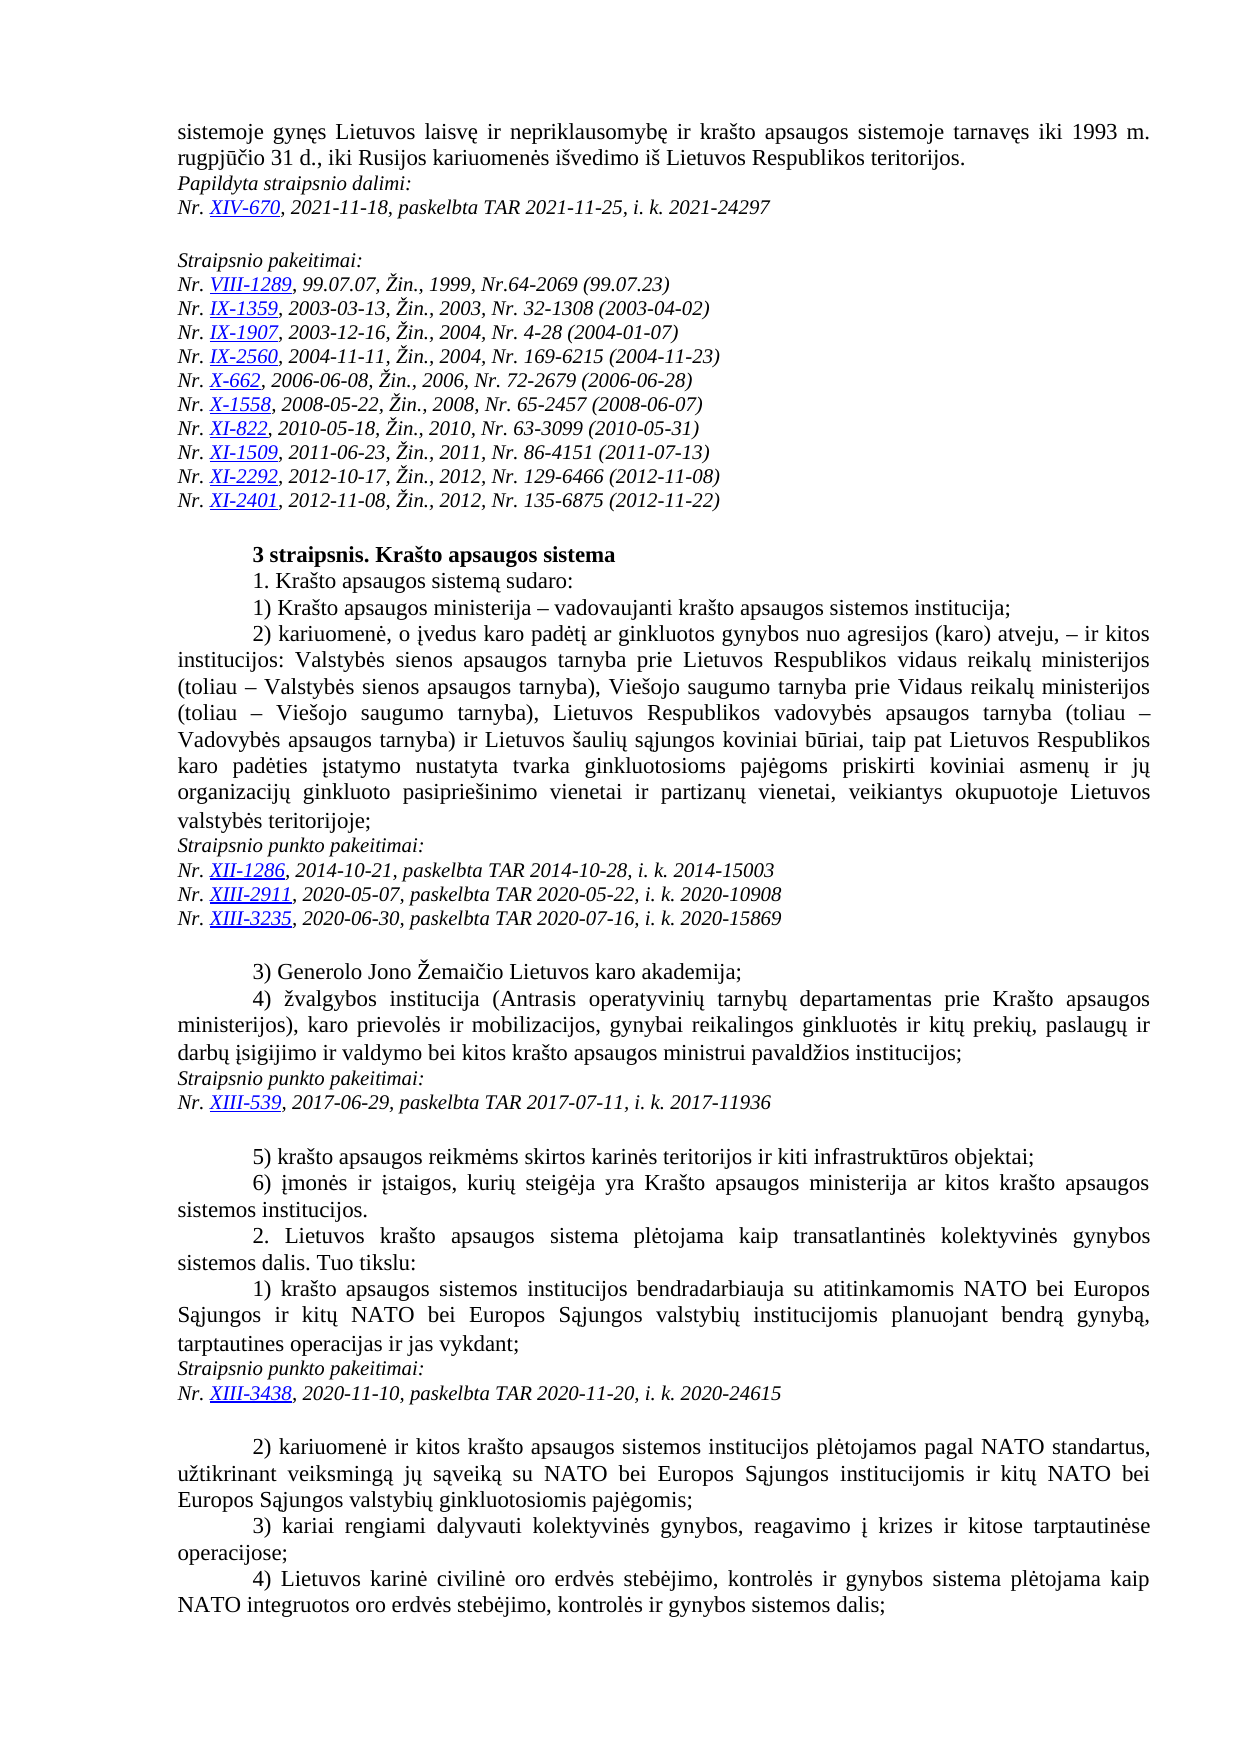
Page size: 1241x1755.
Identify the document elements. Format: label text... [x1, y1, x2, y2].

text 3) kariai rengiami dalyvauti kolektyvinės gynybos, reagavimo į krizes ir kitose tarptautinėse operacijose; [177, 1512, 1152, 1565]
text Straipsnio punkto pakeitimai: [177, 1356, 1152, 1380]
text 1. Krašto apsaugos sistemą sudaro: [177, 567, 1152, 594]
text 5) krašto apsaugos reikmėms skirtos karinės teritorijos ir kiti infrastruktūros objektai; [177, 1143, 1152, 1169]
text 4) žvalgybos institucija (Antrasis operatyvinių tarnybų departamentas prie Krašto apsaugos ministerijos), karo prievolės ir mobilizacijos, gynybai reikalingos ginkluotės ir kitų prekių, paslaugų ir darbų įsigijimo ir valdymo bei kitos krašto apsaugos ministrui pavaldžios institucijos; [177, 985, 1152, 1066]
text Nr. IX-2560, 2004-11-11, Žin., 2004, Nr. 169-6215 (2004-11-23) [177, 344, 1152, 368]
text Nr. XII-1286, 2014-10-21, paskelbta TAR 2014-10-28, i. k. 2014-15003 [177, 857, 1152, 882]
text 1) Krašto apsaugos ministerija – vadovaujanti krašto apsaugos sistemos institucija; [177, 594, 1152, 620]
text 3) Generolo Jono Žemaičio Lietuvos karo akademija; [177, 958, 1152, 985]
text Nr. VIII-1289, 99.07.07, Žin., 1999, Nr.64-2069 (99.07.23) [177, 272, 1152, 296]
text Straipsnio pakeitimai: [177, 248, 1152, 272]
text sistemoje gynęs Lietuvos laisvę ir nepriklausomybę ir krašto apsaugos sistemoje tarnavęs iki 1993 m. rugpjūčio 31 d., iki Rusijos kariuomenės išvedimo iš Lietuvos Respublikos teritorijos. [177, 118, 1152, 171]
text Nr. XIII-3438, 2020-11-10, paskelbta TAR 2020-11-20, i. k. 2020-24615 [177, 1380, 1152, 1404]
text Nr. X-1558, 2008-05-22, Žin., 2008, Nr. 65-2457 (2008-06-07) [177, 392, 1152, 416]
text 1) krašto apsaugos sistemos institucijos bendradarbiauja su atitinkamomis NATO bei Europos Sąjungos ir kitų NATO bei Europos Sąjungos valstybių institucijomis planuojant bendrą gynybą, tarptautines operacijas ir jas vykdant; [177, 1275, 1152, 1356]
text Papildyta straipsnio dalimi: [177, 171, 1152, 195]
text 4) Lietuvos karinė civilinė oro erdvės stebėjimo, kontrolės ir gynybos sistema plėtojama kaip NATO integruotos oro erdvės stebėjimo, kontrolės ir gynybos sistemos dalis; [177, 1565, 1152, 1618]
text Straipsnio punkto pakeitimai: [177, 1066, 1152, 1090]
text Nr. XI-2401, 2012-11-08, Žin., 2012, Nr. 135-6875 (2012-11-22) [177, 488, 1152, 512]
text Nr. XIII-3235, 2020-06-30, paskelbta TAR 2020-07-16, i. k. 2020-15869 [177, 906, 1152, 930]
text 2. Lietuvos krašto apsaugos sistema plėtojama kaip transatlantinės kolektyvinės gynybos sistemos dalis. Tuo tikslu: [177, 1222, 1152, 1275]
text Nr. XI-1509, 2011-06-23, Žin., 2011, Nr. 86-4151 (2011-07-13) [177, 440, 1152, 464]
text Nr. XIII-539, 2017-06-29, paskelbta TAR 2017-07-11, i. k. 2017-11936 [177, 1090, 1152, 1114]
text Nr. IX-1907, 2003-12-16, Žin., 2004, Nr. 4-28 (2004-01-07) [177, 320, 1152, 344]
text 3 straipsnis. Krašto apsaugos sistema [177, 541, 1152, 567]
text Nr. IX-1359, 2003-03-13, Žin., 2003, Nr. 32-1308 (2003-04-02) [177, 296, 1152, 320]
text Nr. XI-2292, 2012-10-17, Žin., 2012, Nr. 129-6466 (2012-11-08) [177, 464, 1152, 488]
text Nr. XIV-670, 2021-11-18, paskelbta TAR 2021-11-25, i. k. 2021-24297 [177, 195, 1152, 219]
text Nr. XIII-2911, 2020-05-07, paskelbta TAR 2020-05-22, i. k. 2020-10908 [177, 882, 1152, 906]
text 6) įmonės ir įstaigos, kurių steigėja yra Krašto apsaugos ministerija ar kitos krašto apsaugos sistemos institucijos. [177, 1169, 1152, 1222]
text Straipsnio punkto pakeitimai: [177, 833, 1152, 857]
text Nr. XI-822, 2010-05-18, Žin., 2010, Nr. 63-3099 (2010-05-31) [177, 416, 1152, 440]
text 2) kariuomenė ir kitos krašto apsaugos sistemos institucijos plėtojamos pagal NATO standartus, užtikrinant veiksmingą jų sąveiką su NATO bei Europos Sąjungos institucijomis ir kitų NATO bei Europos Sąjungos valstybių ginkluotosiomis pajėgomis; [177, 1433, 1152, 1512]
text 2) kariuomenė, o įvedus karo padėtį ar ginkluotos gynybos nuo agresijos (karo) atveju, – ir kitos institucijos: Valstybės sienos apsaugos tarnyba prie Lietuvos Respublikos vidaus reikalų ministerijos (toliau – Valstybės sienos apsaugos tarnyba), Viešojo saugumo tarnyba prie Vidaus reikalų ministerijos (toliau – Viešojo saugumo tarnyba), Lietuvos Respublikos vadovybės apsaugos tarnyba (toliau – Vadovybės apsaugos tarnyba) ir Lietuvos šaulių sąjungos koviniai būriai, taip pat Lietuvos Respublikos karo padėties įstatymo nustatyta tvarka ginkluotosioms pajėgoms priskirti koviniai asmenų ir jų organizacijų ginkluoto pasipriešinimo vienetai ir partizanų vienetai, veikiantys okupuotoje Lietuvos valstybės teritorijoje; [177, 620, 1152, 833]
text Nr. X-662, 2006-06-08, Žin., 2006, Nr. 72-2679 (2006-06-28) [177, 368, 1152, 392]
